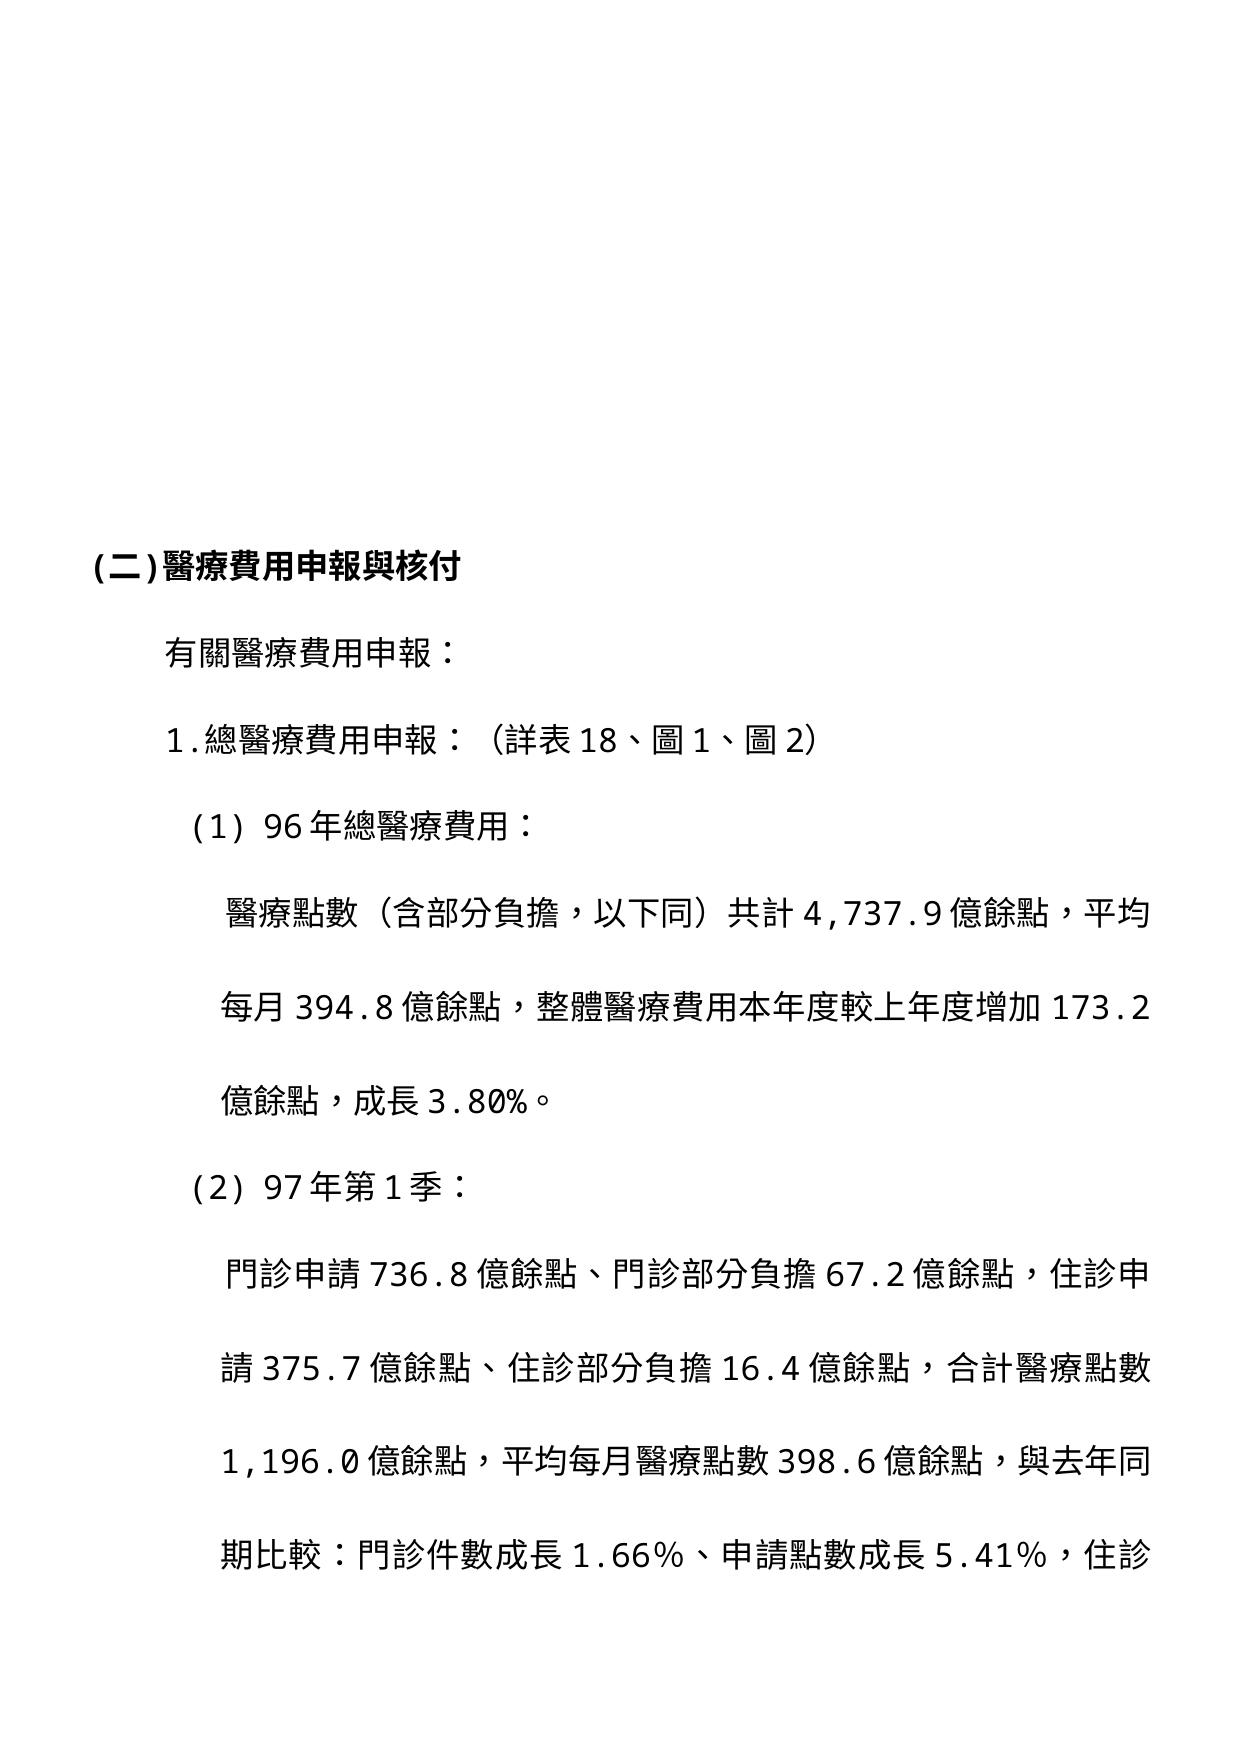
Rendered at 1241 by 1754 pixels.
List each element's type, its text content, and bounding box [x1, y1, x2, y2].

text 門診申請736.8億餘點、門診部分負擔67.2億餘點，住診申請375.7億餘點、住診部分負擔16.4億餘點，合計醫療點數1,196.0億餘點，平均每月醫療點數398.6億餘點，與去年同期比較：門診件數成長1.66％、申請點數成長5.41％，住診 [220, 1230, 1152, 1574]
text (二)醫療費用申報與核付 [89, 523, 1152, 585]
list 97年第1季： [188, 1144, 1152, 1206]
text 有關醫療費用申報： [164, 609, 1152, 672]
list 96年總醫療費用： [188, 783, 1152, 845]
text 醫療點數（含部分負擔，以下同）共計4,737.9億餘點，平均每月394.8億餘點，整體醫療費用本年度較上年度增加173.2億餘點，成長3.80%。 [220, 869, 1151, 1119]
text 1.總醫療費用申報：（詳表18、圖1、圖2） [164, 696, 1152, 759]
